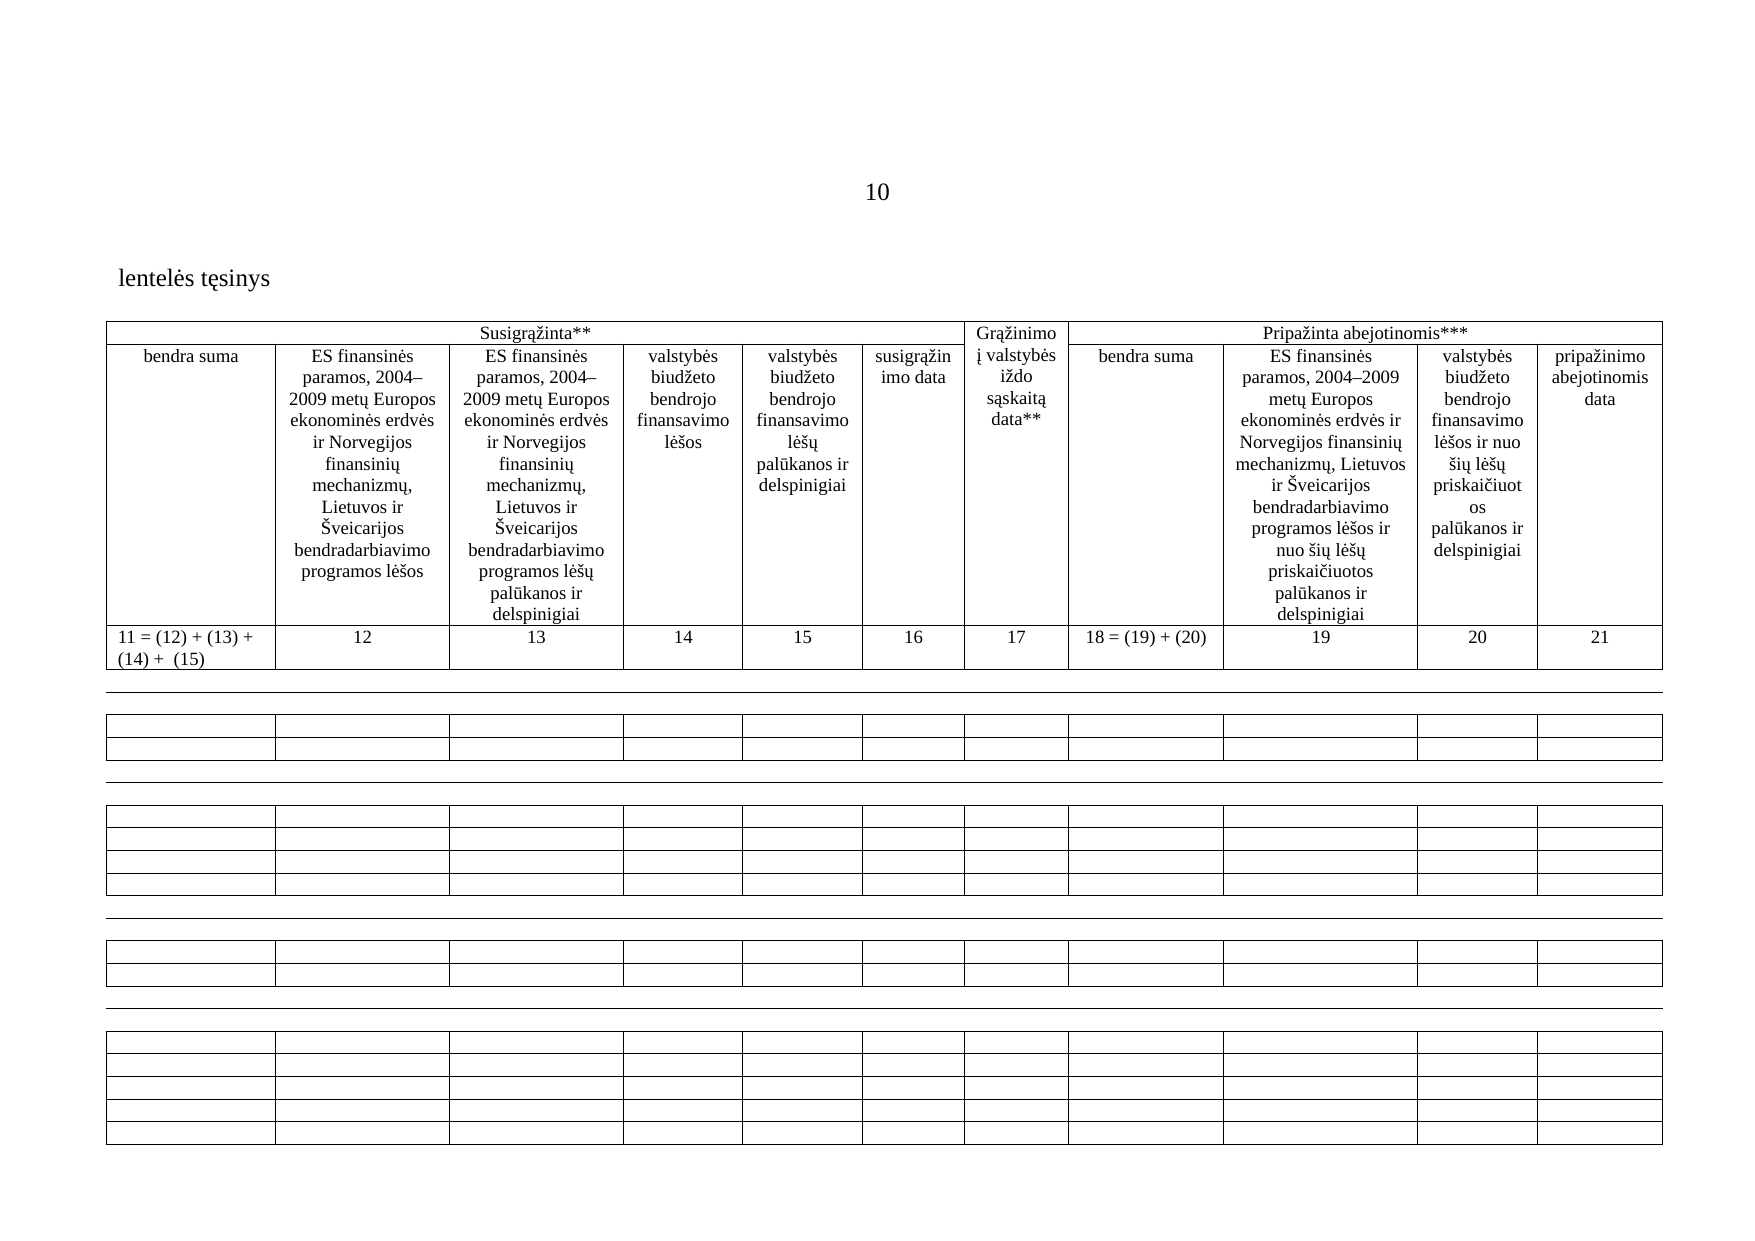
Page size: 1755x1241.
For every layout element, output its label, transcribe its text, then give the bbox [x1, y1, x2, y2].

table_cell [743, 670, 862, 692]
table_cell [1418, 941, 1537, 963]
table_cell [624, 806, 742, 827]
table_cell 14 [624, 626, 742, 669]
table_cell [107, 1100, 275, 1121]
table_cell [965, 1122, 1068, 1144]
table_cell [1224, 761, 1418, 782]
table_cell [964, 761, 1068, 782]
table_cell [1538, 874, 1662, 895]
table_cell [1224, 670, 1418, 692]
table_cell 15 [743, 626, 862, 669]
table_cell [965, 1054, 1068, 1076]
table_cell [276, 806, 449, 827]
table_cell [965, 828, 1068, 850]
table_cell [1224, 1077, 1417, 1098]
table_cell [449, 919, 623, 940]
table_cell [106, 1009, 275, 1031]
table_cell [624, 1032, 742, 1053]
table_cell [1068, 783, 1224, 805]
table_cell [107, 1032, 275, 1053]
table_cell [107, 851, 275, 872]
table_cell [1069, 1122, 1223, 1144]
table_cell [1069, 851, 1223, 872]
table_cell [1418, 1009, 1537, 1031]
table_cell [1224, 1032, 1417, 1053]
table_cell [1069, 806, 1223, 827]
table_cell [863, 715, 964, 737]
table_cell [743, 919, 862, 940]
table_cell [964, 919, 1068, 940]
table_cell [1418, 1100, 1537, 1121]
table_cell [624, 1077, 742, 1098]
table_cell [965, 806, 1068, 827]
table_cell [1224, 964, 1417, 986]
table_cell [1069, 941, 1223, 963]
table_cell [107, 1054, 275, 1076]
table_cell [1418, 964, 1537, 986]
table_cell [1224, 738, 1417, 759]
table_cell [1224, 783, 1418, 805]
table_cell [1418, 783, 1537, 805]
table_cell [862, 761, 964, 782]
table_cell [1224, 896, 1418, 918]
table_cell [1537, 783, 1663, 805]
table_cell [276, 941, 449, 963]
table_cell [1538, 738, 1662, 759]
table_cell [1224, 1054, 1417, 1076]
table_cell [275, 1009, 449, 1031]
table_cell [275, 987, 449, 1008]
table_cell [863, 1054, 964, 1076]
table_cell [1418, 919, 1537, 940]
table_cell [624, 964, 742, 986]
table_cell [743, 851, 862, 872]
table_cell [106, 919, 275, 940]
table_cell [1418, 1054, 1537, 1076]
table_cell [862, 783, 964, 805]
table_cell [1224, 919, 1418, 940]
table_cell [964, 896, 1068, 918]
table_cell [863, 874, 964, 895]
table_cell [965, 941, 1068, 963]
table_cell [863, 941, 964, 963]
table_cell [863, 1077, 964, 1098]
table_cell [624, 874, 742, 895]
table_cell [624, 1054, 742, 1076]
table_cell [743, 1054, 862, 1076]
table_cell [107, 964, 275, 986]
table_cell [1418, 828, 1537, 850]
table_cell [965, 1077, 1068, 1098]
table_cell [1224, 693, 1418, 714]
table_cell [276, 1054, 449, 1076]
table_cell [863, 738, 964, 759]
table_cell [1538, 1077, 1662, 1098]
table_cell [624, 715, 742, 737]
table_cell [743, 783, 862, 805]
table_cell [107, 715, 275, 737]
table_cell [1224, 851, 1417, 872]
table_cell [623, 987, 743, 1008]
table_cell ES finansinės paramos, 2004–2009 metų Europos ekonominės erdvės ir Norvegijos finansinių mechanizmų, Lietuvos ir Šveicarijos bendradarbiavimo programos lėšų palūkanos ir delspinigiai [450, 345, 623, 625]
table_cell [1224, 806, 1417, 827]
table_cell pripažinimo abejotinomis data [1538, 345, 1662, 625]
table_cell [1418, 851, 1537, 872]
table_cell 20 [1418, 626, 1537, 669]
table_cell [107, 806, 275, 827]
table_cell [1069, 828, 1223, 850]
table_cell [449, 1009, 623, 1031]
table_cell [964, 1009, 1068, 1031]
table_cell [1069, 1054, 1223, 1076]
table_cell [450, 806, 623, 827]
table_cell [275, 761, 449, 782]
table_cell [1538, 715, 1662, 737]
table_cell [1224, 828, 1417, 850]
table_cell [275, 670, 449, 692]
table_cell [743, 738, 862, 759]
table_cell [1418, 1122, 1537, 1144]
table_cell [743, 715, 862, 737]
table_cell [624, 851, 742, 872]
table_cell [964, 987, 1068, 1008]
table_cell [862, 896, 964, 918]
table_cell [863, 1100, 964, 1121]
table_cell [624, 738, 742, 759]
table_cell [624, 1122, 742, 1144]
table_cell [862, 1009, 964, 1031]
table_cell [1068, 693, 1224, 714]
table_cell [624, 941, 742, 963]
table_cell [623, 670, 743, 692]
table_cell [275, 919, 449, 940]
table_cell [1538, 964, 1662, 986]
table_cell [1068, 1009, 1224, 1031]
table_cell [743, 964, 862, 986]
table_cell [450, 851, 623, 872]
table_cell [1069, 1100, 1223, 1121]
table_cell [623, 783, 743, 805]
table_cell [623, 896, 743, 918]
table_cell [1537, 896, 1663, 918]
table_cell [965, 738, 1068, 759]
table_cell [862, 919, 964, 940]
table_cell [450, 874, 623, 895]
table_cell [1069, 1077, 1223, 1098]
table_cell [106, 896, 275, 918]
table_cell [276, 1077, 449, 1098]
table_cell [965, 964, 1068, 986]
table_cell [862, 987, 964, 1008]
table_cell [863, 851, 964, 872]
table_cell [1224, 874, 1417, 895]
table_cell valstybės biudžeto bendrojo finansavimo lėšos ir nuo šių lėšų priskaičiuotos palūkanos ir delspinigiai [1418, 345, 1537, 625]
table_cell 18 = (19) + (20) [1069, 626, 1223, 669]
table_cell [106, 693, 275, 714]
table_cell [107, 874, 275, 895]
table_cell [1538, 828, 1662, 850]
table_cell [743, 874, 862, 895]
table_cell [1418, 715, 1537, 737]
table_cell [1418, 1077, 1537, 1098]
table_cell [743, 1122, 862, 1144]
table_cell [1538, 851, 1662, 872]
table_cell [107, 1122, 275, 1144]
table_cell [450, 1054, 623, 1076]
table_cell [276, 828, 449, 850]
table_cell [623, 919, 743, 940]
table_header Pripažinta abejotinomis*** [1069, 322, 1662, 343]
table_cell [1068, 761, 1224, 782]
table_cell [1069, 1032, 1223, 1053]
table_cell [863, 828, 964, 850]
table_cell 11 = (12) + (13) + (14) + (15) [107, 626, 275, 669]
table_cell [276, 738, 449, 759]
table_cell [106, 670, 275, 692]
table_cell [106, 783, 275, 805]
table_cell [862, 693, 964, 714]
table_cell [1418, 693, 1537, 714]
table_cell [1537, 693, 1663, 714]
table_cell [1069, 964, 1223, 986]
table_cell [450, 1032, 623, 1053]
table_cell [450, 828, 623, 850]
table_cell [743, 987, 862, 1008]
table_cell [1224, 1100, 1417, 1121]
table_cell [276, 851, 449, 872]
table_cell 16 [863, 626, 964, 669]
table_cell [275, 896, 449, 918]
table_cell [863, 1032, 964, 1053]
table_cell [743, 693, 862, 714]
table_cell [1224, 1122, 1417, 1144]
table_cell bendra suma [107, 345, 275, 625]
table_cell [1537, 670, 1663, 692]
table_cell [107, 828, 275, 850]
table_cell [743, 1032, 862, 1053]
table_cell 17 [965, 626, 1068, 669]
table_cell [1418, 1032, 1537, 1053]
table_cell [450, 738, 623, 759]
table_cell [1069, 715, 1223, 737]
table_cell [743, 828, 862, 850]
table_cell [1538, 1054, 1662, 1076]
table_cell [1224, 715, 1417, 737]
table_cell [964, 693, 1068, 714]
table_cell [965, 1100, 1068, 1121]
table_cell [107, 941, 275, 963]
table_cell [1418, 874, 1537, 895]
table_cell [449, 693, 623, 714]
table_cell [965, 715, 1068, 737]
table_cell [743, 896, 862, 918]
table_cell 13 [450, 626, 623, 669]
table_cell 12 [276, 626, 449, 669]
table_cell [623, 1009, 743, 1031]
table_cell [106, 987, 275, 1008]
table_cell [862, 670, 964, 692]
table_cell [1418, 670, 1537, 692]
table_cell [743, 1009, 862, 1031]
table_cell [276, 874, 449, 895]
table_cell [623, 761, 743, 782]
table_cell bendra suma [1069, 345, 1223, 625]
table_cell [1068, 919, 1224, 940]
table_cell [107, 1077, 275, 1098]
table_cell [863, 1122, 964, 1144]
table_cell [623, 693, 743, 714]
table_cell [1537, 919, 1663, 940]
table_cell [1068, 987, 1224, 1008]
table_cell [449, 670, 623, 692]
table_cell susigrąžinimo data [863, 345, 964, 625]
table_cell [1538, 1032, 1662, 1053]
table_cell ES finansinės paramos, 2004–2009 metų Europos ekonominės erdvės ir Norvegijos finansinių mechanizmų, Lietuvos ir Šveicarijos bendradarbiavimo programos lėšos [276, 345, 449, 625]
table_cell [743, 1100, 862, 1121]
table_cell [743, 806, 862, 827]
table_cell [276, 1032, 449, 1053]
table_cell [863, 806, 964, 827]
table_cell [1538, 1122, 1662, 1144]
table_cell [275, 693, 449, 714]
table_cell [1068, 670, 1224, 692]
table_cell valstybės biudžeto bendrojo finansavimo lėšų palūkanos ir delspinigiai [743, 345, 862, 625]
table_cell [1224, 1009, 1418, 1031]
table_cell [743, 941, 862, 963]
table_cell [107, 738, 275, 759]
table_cell [450, 941, 623, 963]
table_cell [276, 715, 449, 737]
table_cell [449, 783, 623, 805]
table_cell [964, 670, 1068, 692]
table_cell 19 [1224, 626, 1417, 669]
table_cell [1537, 1009, 1663, 1031]
table_header Grąžinimo į valstybės iždo sąskaitą data** [965, 322, 1068, 625]
table_cell [965, 1032, 1068, 1053]
table_cell [1224, 941, 1417, 963]
text lentelės tęsinys [118, 263, 1636, 292]
table_cell [276, 1100, 449, 1121]
table_cell [1538, 941, 1662, 963]
table_cell [450, 964, 623, 986]
table_cell [965, 874, 1068, 895]
table_cell [1418, 738, 1537, 759]
table_cell ES finansinės paramos, 2004–2009 metų Europos ekonominės erdvės ir Norvegijos finansinių mechanizmų, Lietuvos ir Šveicarijos bendradarbiavimo programos lėšos ir nuo šių lėšų priskaičiuotos palūkanos ir delspinigiai [1224, 345, 1417, 625]
table_cell [743, 1077, 862, 1098]
table_cell [275, 783, 449, 805]
table_cell [1418, 987, 1537, 1008]
table_cell [863, 964, 964, 986]
table_cell [624, 828, 742, 850]
table_cell [1537, 761, 1663, 782]
table_cell [1069, 738, 1223, 759]
table_cell [1418, 761, 1537, 782]
table_cell [1537, 987, 1663, 1008]
table_cell [743, 761, 862, 782]
table_cell [450, 715, 623, 737]
table_cell [449, 761, 623, 782]
table_cell [449, 896, 623, 918]
table_cell [276, 964, 449, 986]
table_cell [450, 1122, 623, 1144]
table_cell [450, 1100, 623, 1121]
table_cell valstybės biudžeto bendrojo finansavimo lėšos [624, 345, 742, 625]
table_cell [1538, 806, 1662, 827]
table_cell [624, 1100, 742, 1121]
table_cell [449, 987, 623, 1008]
table_cell [1069, 874, 1223, 895]
table_cell [1224, 987, 1418, 1008]
table_cell [1418, 806, 1537, 827]
table_cell [450, 1077, 623, 1098]
table_cell [964, 783, 1068, 805]
table_cell [1418, 896, 1537, 918]
table_cell [276, 1122, 449, 1144]
table_cell [1538, 1100, 1662, 1121]
table_header Susigrąžinta** [107, 322, 964, 343]
table_cell 21 [1538, 626, 1662, 669]
table_cell [106, 761, 275, 782]
table_cell [965, 851, 1068, 872]
table_cell [1068, 896, 1224, 918]
